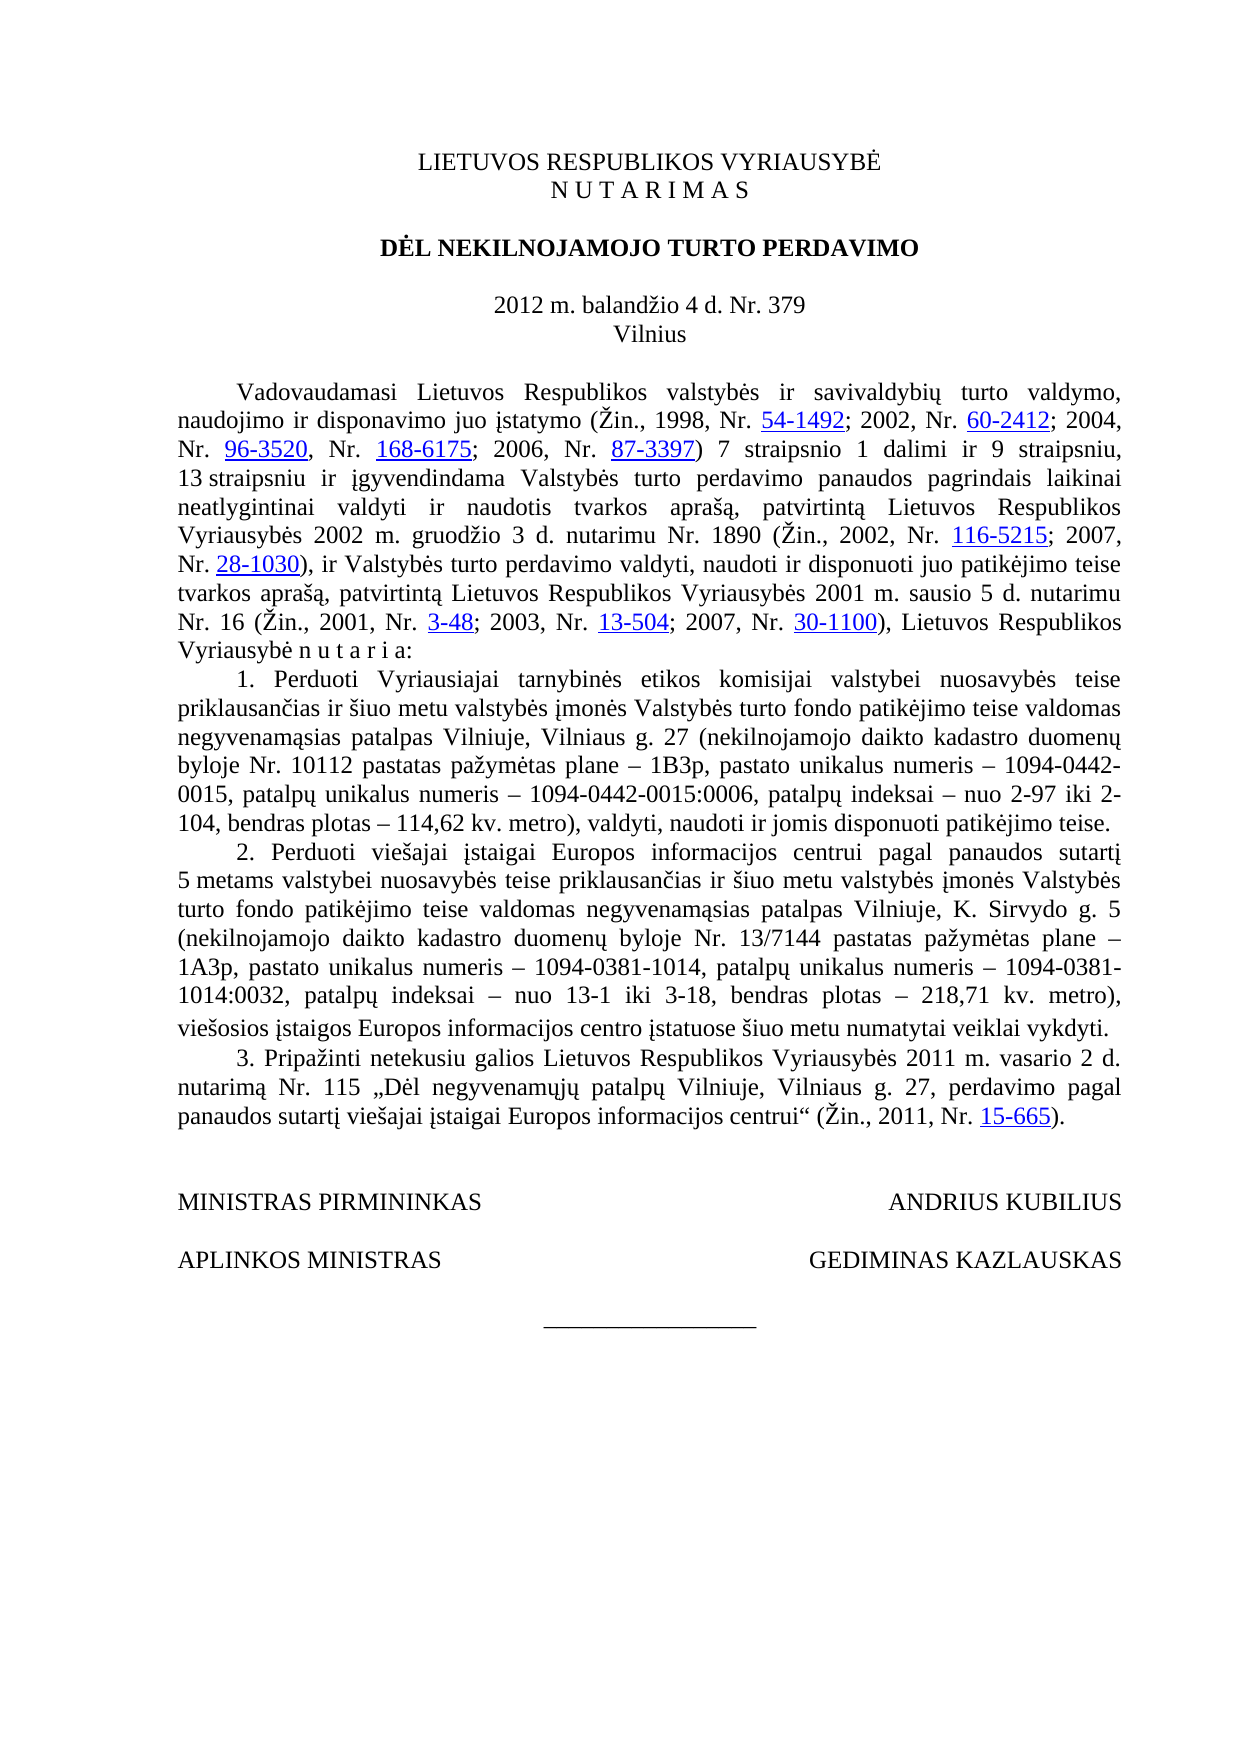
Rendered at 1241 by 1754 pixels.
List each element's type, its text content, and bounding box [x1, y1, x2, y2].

text 2012 m. balandžio 4 d. Nr. 379 [177, 291, 1122, 319]
text DĖL NEKILNOJAMOJO TURTO PERDAVIMO [177, 233, 1122, 262]
text LIETUVOS RESPUBLIKOS VYRIAUSYBĖ [177, 147, 1122, 176]
text Vadovaudamasi Lietuvos Respublikos valstybės ir savivaldybių turto valdymo, naudojimo ir disponavimo juo įstatymo (Žin., 1998, Nr. 54-1492; 2002, Nr. 60-2412; 2004, Nr. 96-3520, Nr. 168-6175; 2006, Nr. 87-3397) 7 straipsnio 1 dalimi ir 9 straipsniu, 13 straipsniu ir įgyvendindama Valstybės turto perdavimo panaudos pagrindais laikinai neatlygintinai valdyti ir naudotis tvarkos aprašą, patvirtintą Lietuvos Respublikos Vyriausybės 2002 m. gruodžio 3 d. nutarimu Nr. 1890 (Žin., 2002, Nr. 116-5215; 2007, Nr. 28-1030), ir Valstybės turto perdavimo valdyti, naudoti ir disponuoti juo patikėjimo teise tvarkos aprašą, patvirtintą Lietuvos Respublikos Vyriausybės 2001 m. sausio 5 d. nutarimu Nr. 16 (Žin., 2001, Nr. 3-48; 2003, Nr. 13-504; 2007, Nr. 30-1100), Lietuvos Respublikos Vyriausybė n u t a r i a: [177, 377, 1122, 664]
text Vilnius [177, 319, 1122, 348]
text N U T A R I M A S [177, 176, 1122, 204]
text MINISTRAS PIRMININKAS ANDRIUS KUBILIUS [177, 1187, 1122, 1216]
text 1. Perduoti Vyriausiajai tarnybinės etikos komisijai valstybei nuosavybės teise priklausančias ir šiuo metu valstybės įmonės Valstybės turto fondo patikėjimo teise valdomas negyvenamąsias patalpas Vilniuje, Vilniaus g. 27 (nekilnojamojo daikto kadastro duomenų byloje Nr. 10112 pastatas pažymėtas plane – 1B3p, pastato unikalus numeris – 1094-0442-0015, patalpų unikalus numeris – 1094-0442-0015:0006, patalpų indeksai – nuo 2-97 iki 2-104, bendras plotas – 114,62 kv. metro), valdyti, naudoti ir jomis disponuoti patikėjimo teise. [177, 664, 1122, 837]
text 2. Perduoti viešajai įstaigai Europos informacijos centrui pagal panaudos sutartį 5 metams valstybei nuosavybės teise priklausančias ir šiuo metu valstybės įmonės Valstybės turto fondo patikėjimo teise valdomas negyvenamąsias patalpas Vilniuje, K. Sirvydo g. 5 (nekilnojamojo daikto kadastro duomenų byloje Nr. 13/7144 pastatas pažymėtas plane – 1A3p, pastato unikalus numeris – 1094-0381-1014, patalpų unikalus numeris – 1094-0381-1014:0032, patalpų indeksai – nuo 13-1 iki 3-18, bendras plotas – 218,71 kv. metro), viešosios įstaigos Europos informacijos centro įstatuose šiuo metu numatytai veiklai vykdyti. [177, 837, 1122, 1043]
text APLINKOS MINISTRAS GEDIMINAS KAZLAUSKAS [177, 1245, 1122, 1273]
text _________________ [177, 1302, 1122, 1331]
text 3. Pripažinti netekusiu galios Lietuvos Respublikos Vyriausybės 2011 m. vasario 2 d. nutarimą Nr. 115 „Dėl negyvenamųjų patalpų Vilniuje, Vilniaus g. 27, perdavimo pagal panaudos sutartį viešajai įstaigai Europos informacijos centrui“ (Žin., 2011, Nr. 15-665). [177, 1043, 1122, 1130]
